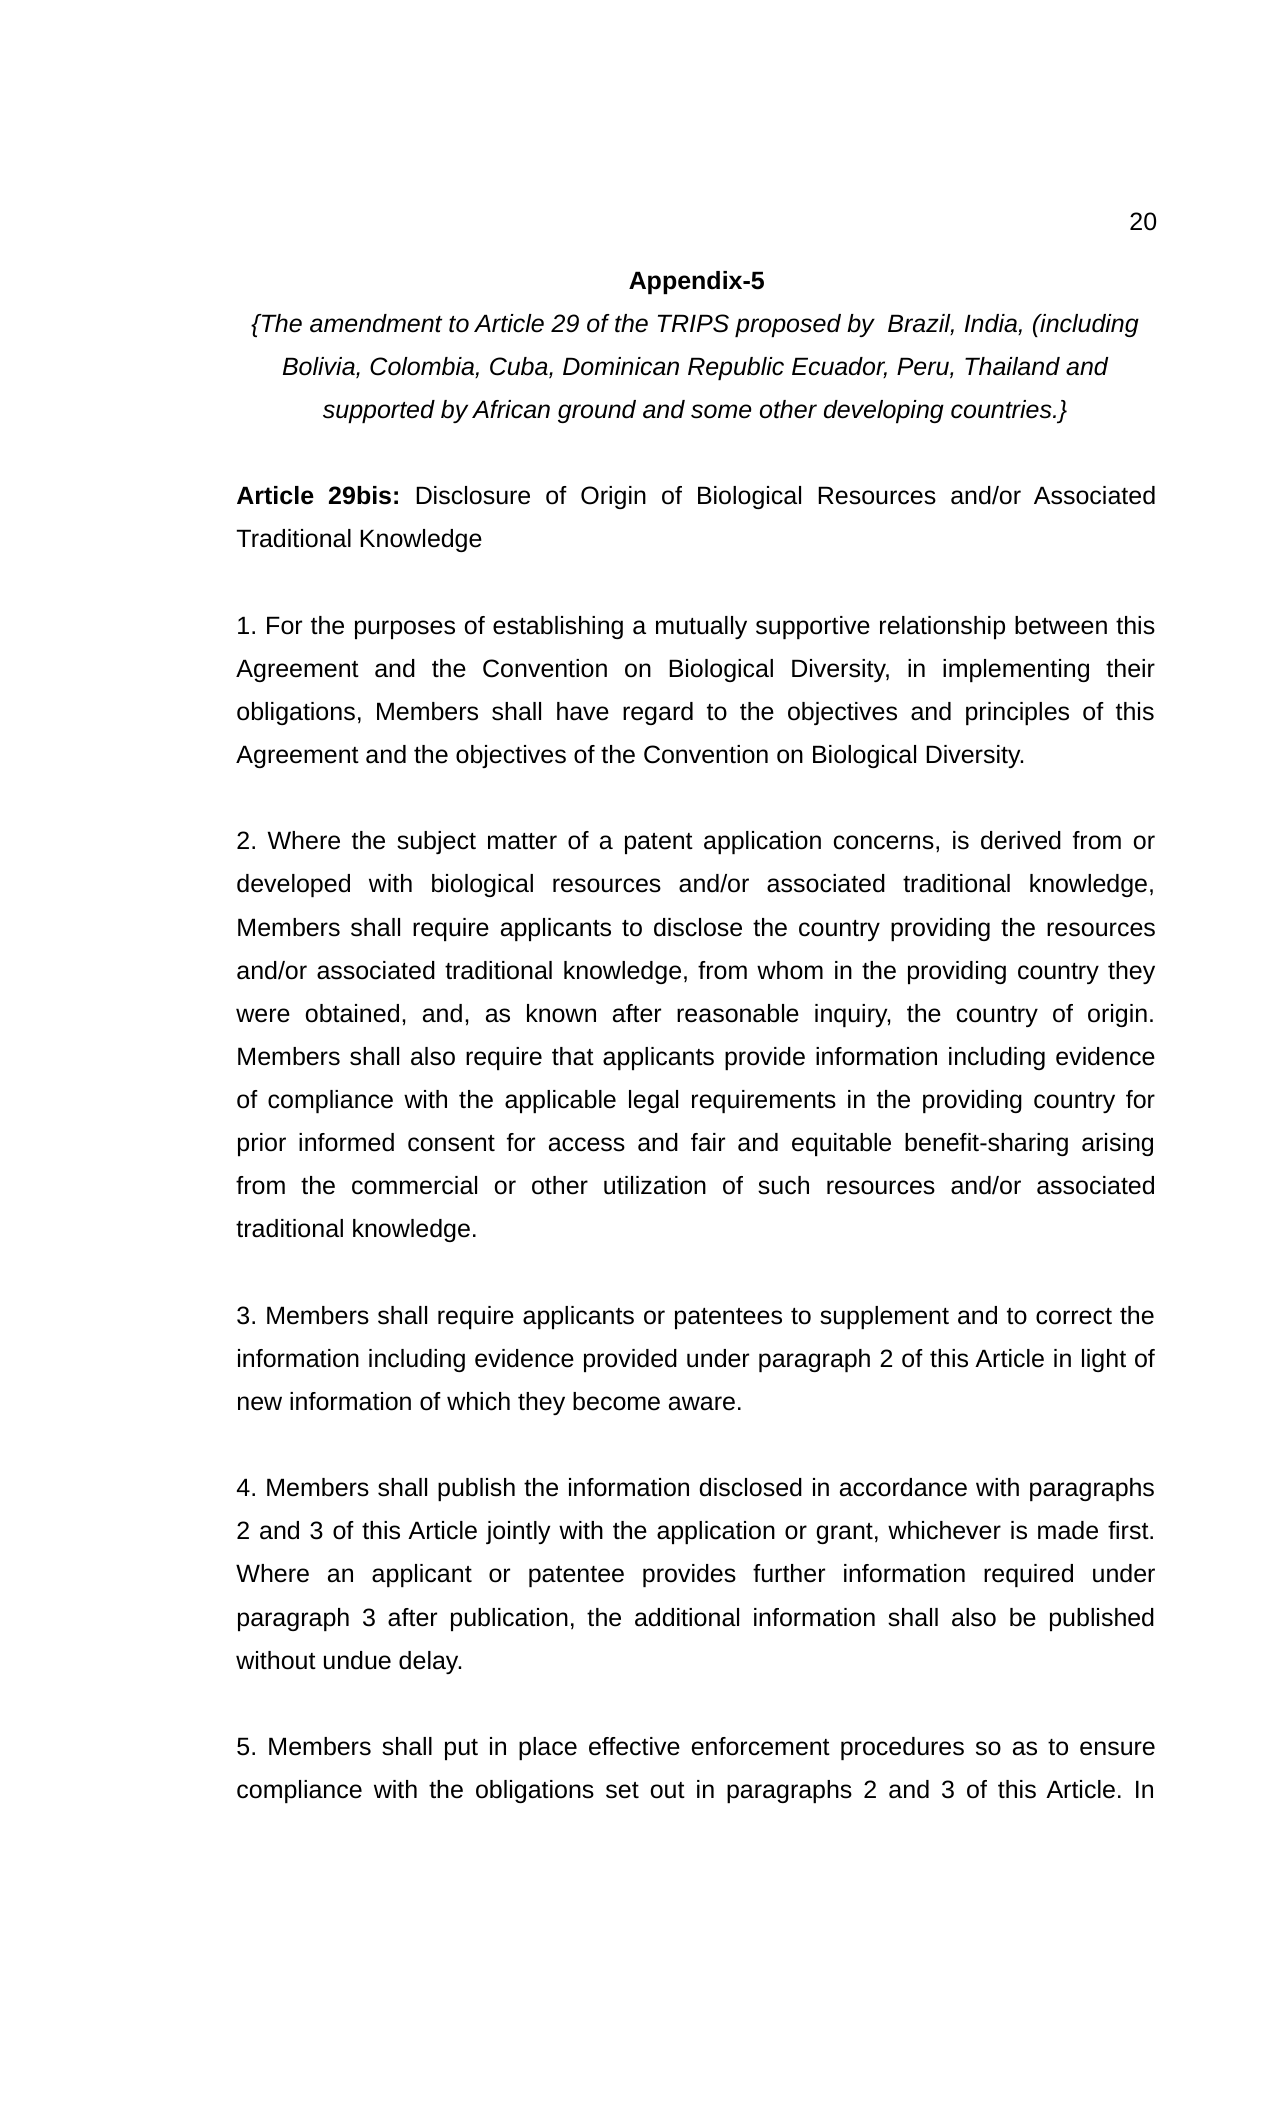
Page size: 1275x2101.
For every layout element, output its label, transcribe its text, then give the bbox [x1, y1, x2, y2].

text 2. Where the subject matter of a patent application concerns, is derived from or developed with biological resources and/or associated traditional knowledge, Members shall require applicants to disclose the country providing the resources and/or associated traditional knowledge, from whom in the providing country they were obtained, and, as known after reasonable inquiry, the country of origin. Members shall also require that applicants provide information including evidence of compliance with the applicable legal requirements in the providing country for prior informed consent for access and fair and equitable benefit-sharing arising from the commercial or other utilization of such resources and/or associated traditional knowledge. [236, 826, 1157, 1243]
text 4. Members shall publish the information disclosed in accordance with paragraphs 2 and 3 of this Article jointly with the application or grant, whichever is made first. Where an applicant or patentee provides further information required under paragraph 3 after publication, the additional information shall also be published without undue delay. [236, 1473, 1157, 1674]
text Appendix-5 [236, 266, 1157, 294]
text {The amendment to Article 29 of the TRIPS proposed by Brazil, India, (including Bolivia, Colombia, Cuba, Dominican Republic Ecuador, Peru, Thailand and supported by African ground and some other developing countries.} [236, 309, 1157, 424]
text 5. Members shall put in place effective enforcement procedures so as to ensure compliance with the obligations set out in paragraphs 2 and 3 of this Article. In [236, 1732, 1157, 1804]
text 1. For the purposes of establishing a mutually supportive relationship between this Agreement and the Convention on Biological Diversity, in implementing their obligations, Members shall have regard to the objectives and principles of this Agreement and the objectives of the Convention on Biological Diversity. [236, 611, 1157, 769]
text 3. Members shall require applicants or patentees to supplement and to correct the information including evidence provided under paragraph 2 of this Article in light of new information of which they become aware. [236, 1301, 1157, 1416]
text Article 29bis: Disclosure of Origin of Biological Resources and/or Associated Traditional Knowledge [236, 481, 1157, 553]
